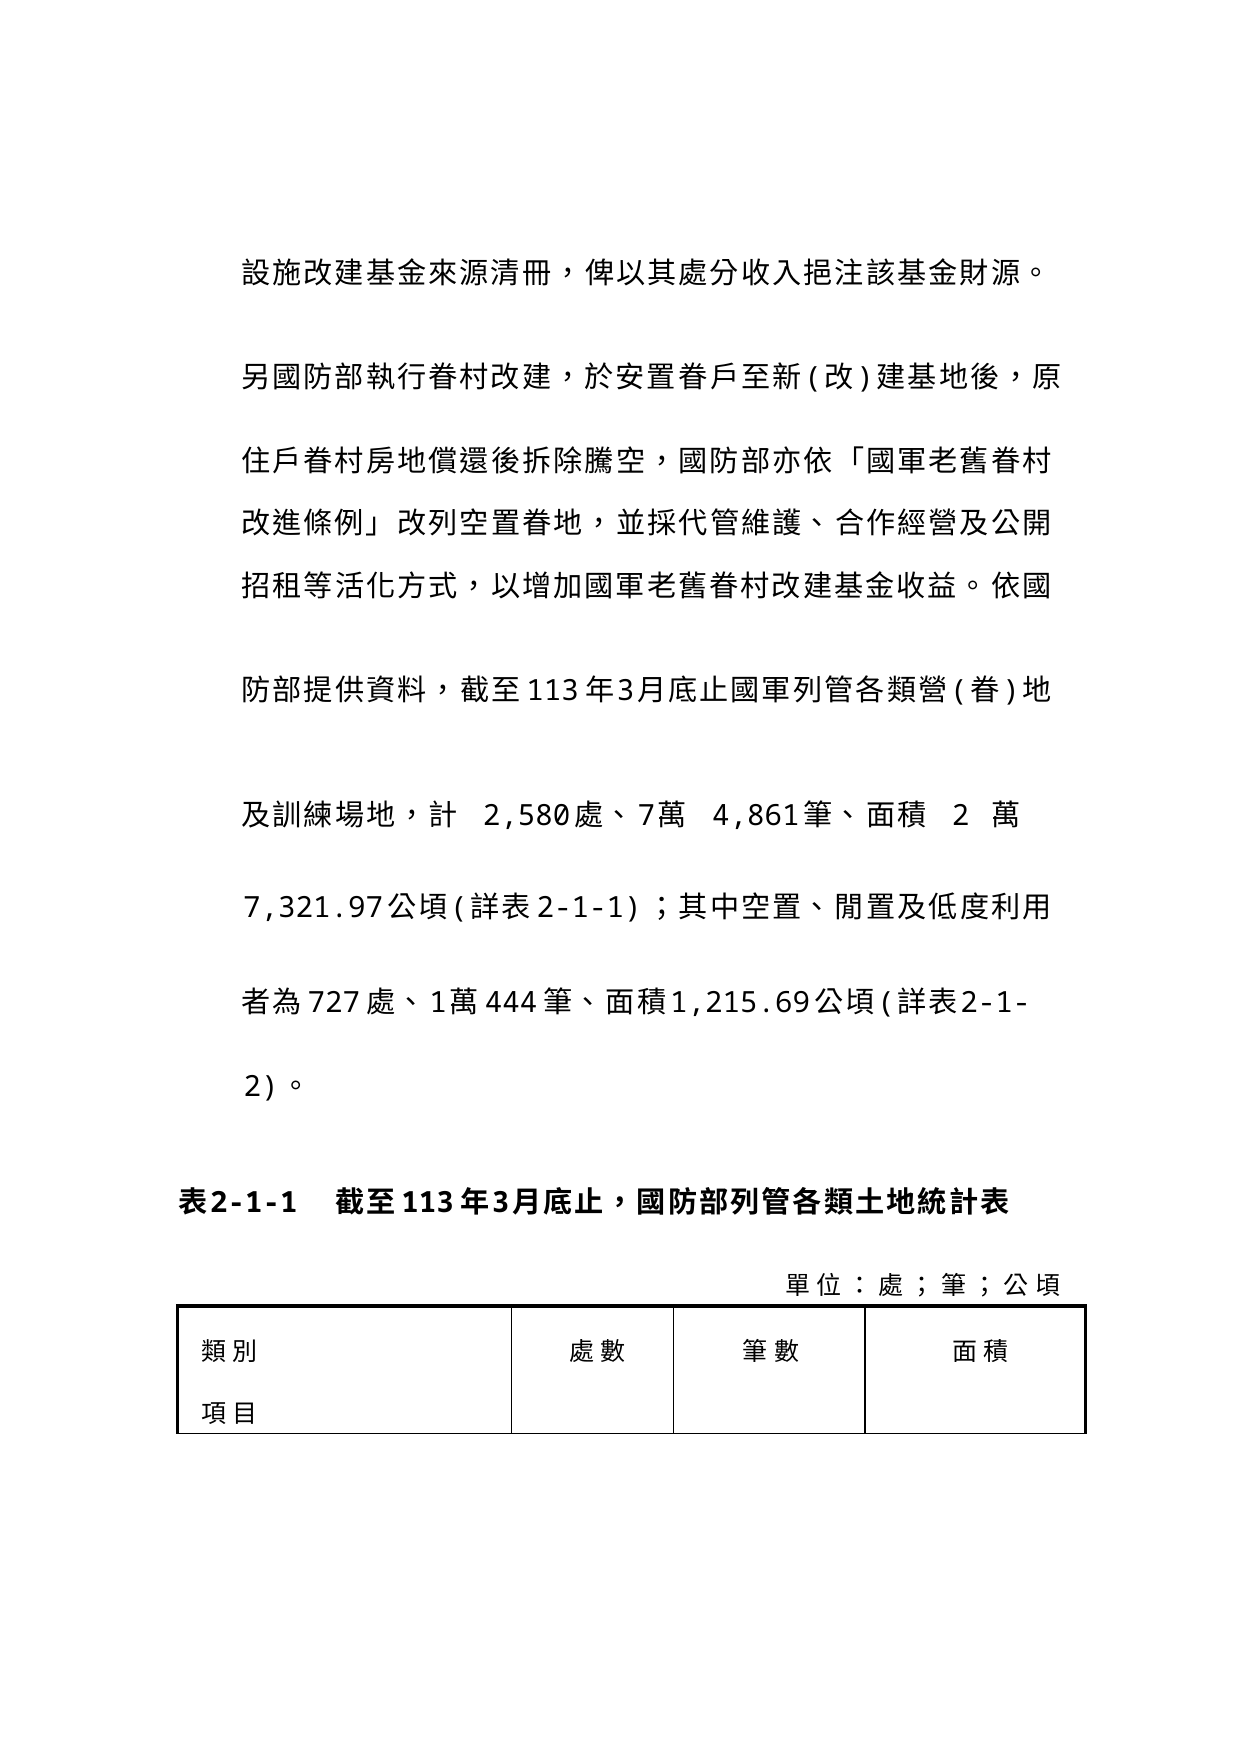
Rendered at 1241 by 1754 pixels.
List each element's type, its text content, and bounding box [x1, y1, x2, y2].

table_header 筆數 [674, 1308, 864, 1432]
table_header 處數 [512, 1308, 673, 1432]
text 單位：處；筆；公頃 [163, 1242, 1063, 1304]
text 設施改建基金來源清冊，俾以其處分收入挹注該基金財源。另國防部執行眷村改建，於安置眷戶至新(改)建基地後，原住戶眷村房地償還後拆除騰空，國防部亦依「國軍老舊眷村改進條例」改列空置眷地，並採代管維護、合作經營及公開招租等活化方式，以增加國軍老舊眷村改建基金收益。依國防部提供資料，截至113年3月底止國軍列管各類營(眷)地及訓練場地，計 2,580處、7萬 4,861筆、面積 2 萬7,321.97公頃(詳表2-1-1)；其中空置、閒置及低度利用者為727處、1萬444筆、面積1,215.69公頃(詳表2-1-2)。 [236, 229, 1063, 1104]
text 表2-1-1 截至113年3月底止，國防部列管各類土地統計表 [163, 1117, 1063, 1242]
table_header 類別 項目 [179, 1308, 511, 1432]
table_header 面積 [866, 1308, 1084, 1432]
